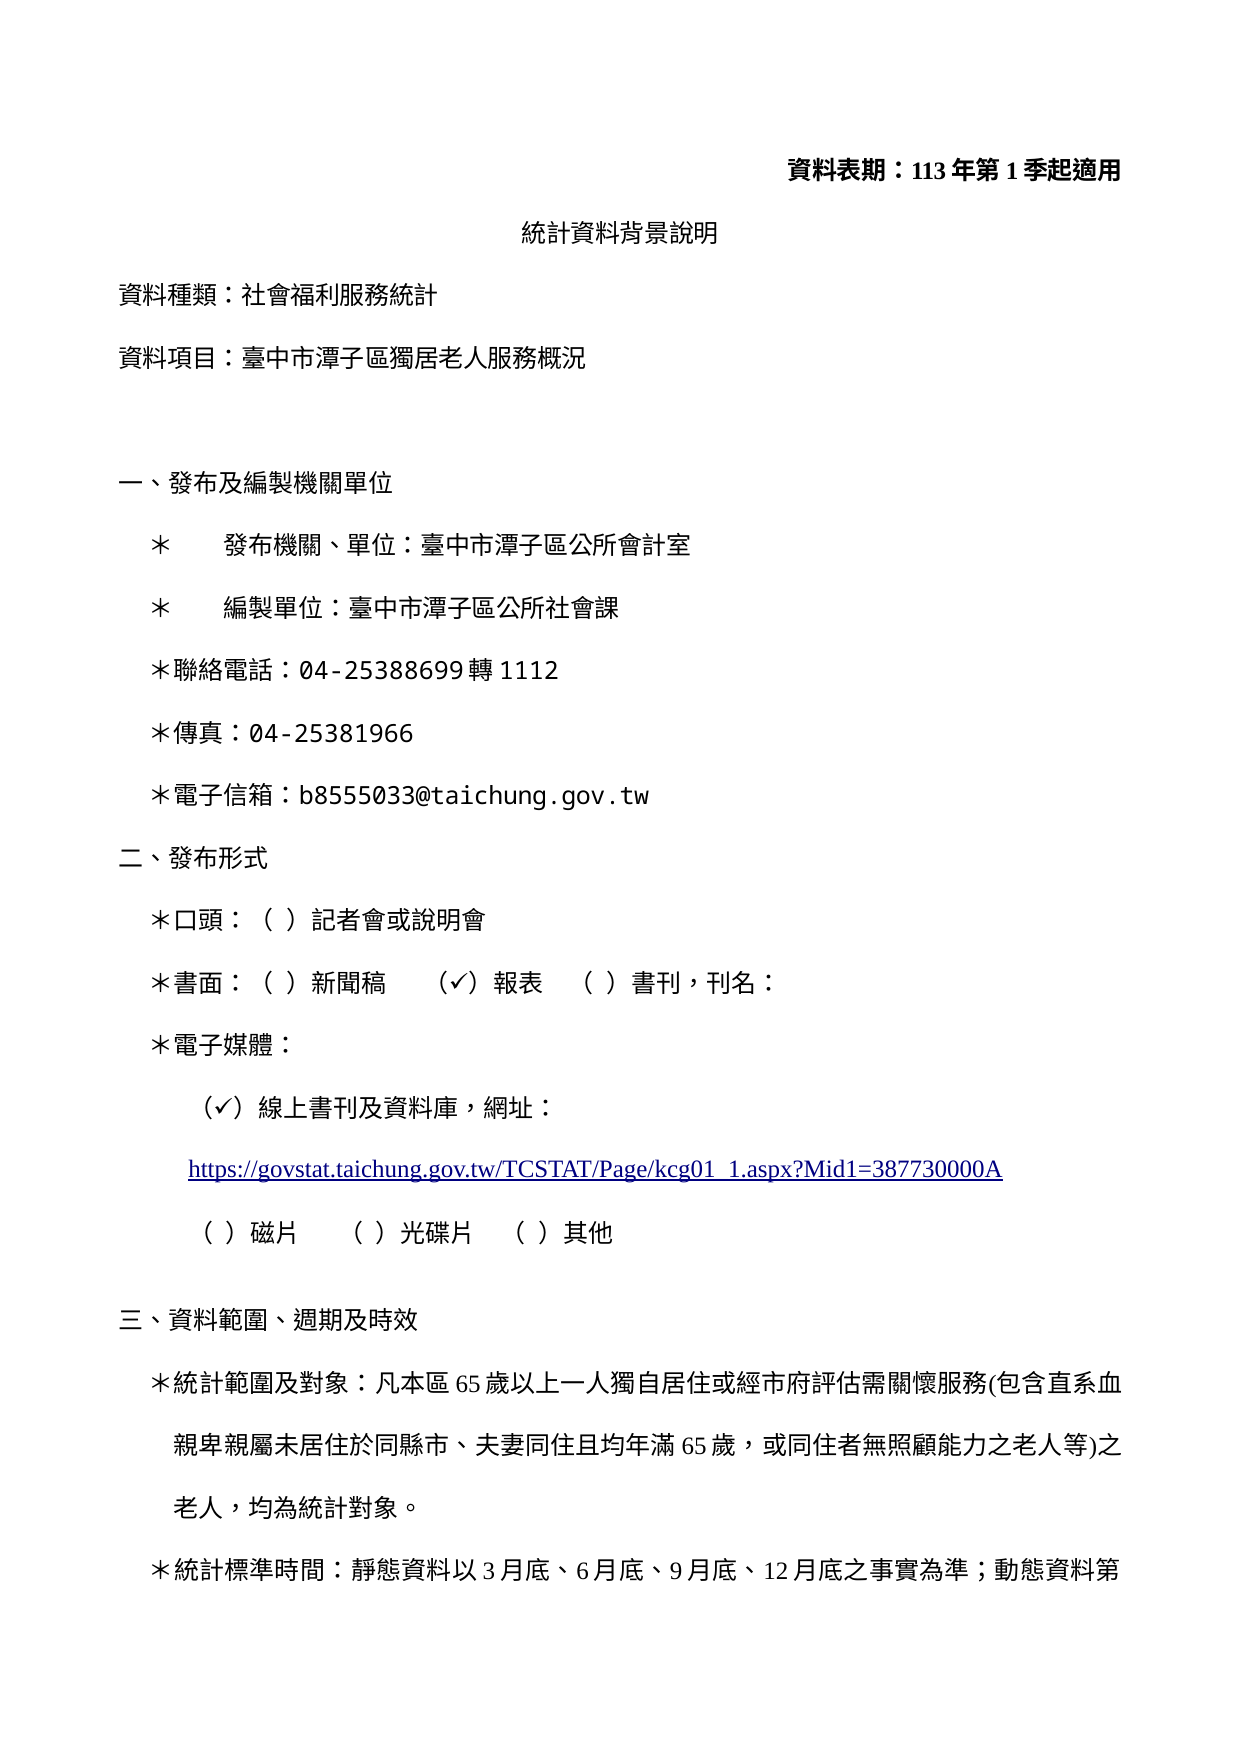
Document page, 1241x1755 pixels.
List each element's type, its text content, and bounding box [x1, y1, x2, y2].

text https://govstat.taichung.gov.tw/TCSTAT/Page/kcg01_1.aspx?Mid1=387730000A [188, 1127, 1156, 1189]
text ＊電子媒體： [149, 1002, 1122, 1064]
list 發布機關、單位：臺中市潭子區公所會計室 [149, 502, 1122, 564]
text 三、資料範圍、週期及時效 [118, 1277, 1122, 1339]
text 資料項目：臺中市潭子區獨居老人服務概況 [118, 314, 1122, 377]
text 資料種類：社會福利服務統計 [118, 252, 1122, 314]
text 二、發布形式 [118, 814, 1122, 877]
text （ ）磁片 （ ）光碟片 （ ）其他 [188, 1189, 1156, 1252]
text ＊口頭：（ ）記者會或說明會 [149, 877, 1122, 939]
text ＊聯絡電話：04-25388699轉1112 [149, 627, 1122, 689]
text ＊傳真：04-25381966 [149, 689, 1122, 752]
text ＊書面：（ ）新聞稿 （P）報表 （ ）書刊，刊名： [149, 939, 1122, 1002]
text 統計資料背景說明 [118, 189, 1122, 252]
text ＊統計範圍及對象：凡本區65歲以上一人獨自居住或經市府評估需關懷服務(包含直系血親卑親屬未居住於同縣市、夫妻同住且均年滿65歲，或同住者無照顧能力之老人等)之老人，均為統計對象。 [149, 1339, 1122, 1527]
text ＊統計標準時間：靜態資料以3月底、6月底、9月底、12月底之事實為準；動態資料第 [149, 1527, 1122, 1589]
text ＊電子信箱：b8555033@taichung.gov.tw [149, 752, 1122, 814]
text （P）線上書刊及資料庫，網址： [188, 1064, 1156, 1127]
text 資料表期：113年第1季起適用 [118, 127, 1122, 189]
text 一、發布及編製機關單位 [118, 439, 1122, 502]
list 編製單位：臺中市潭子區公所社會課 [149, 564, 1122, 627]
